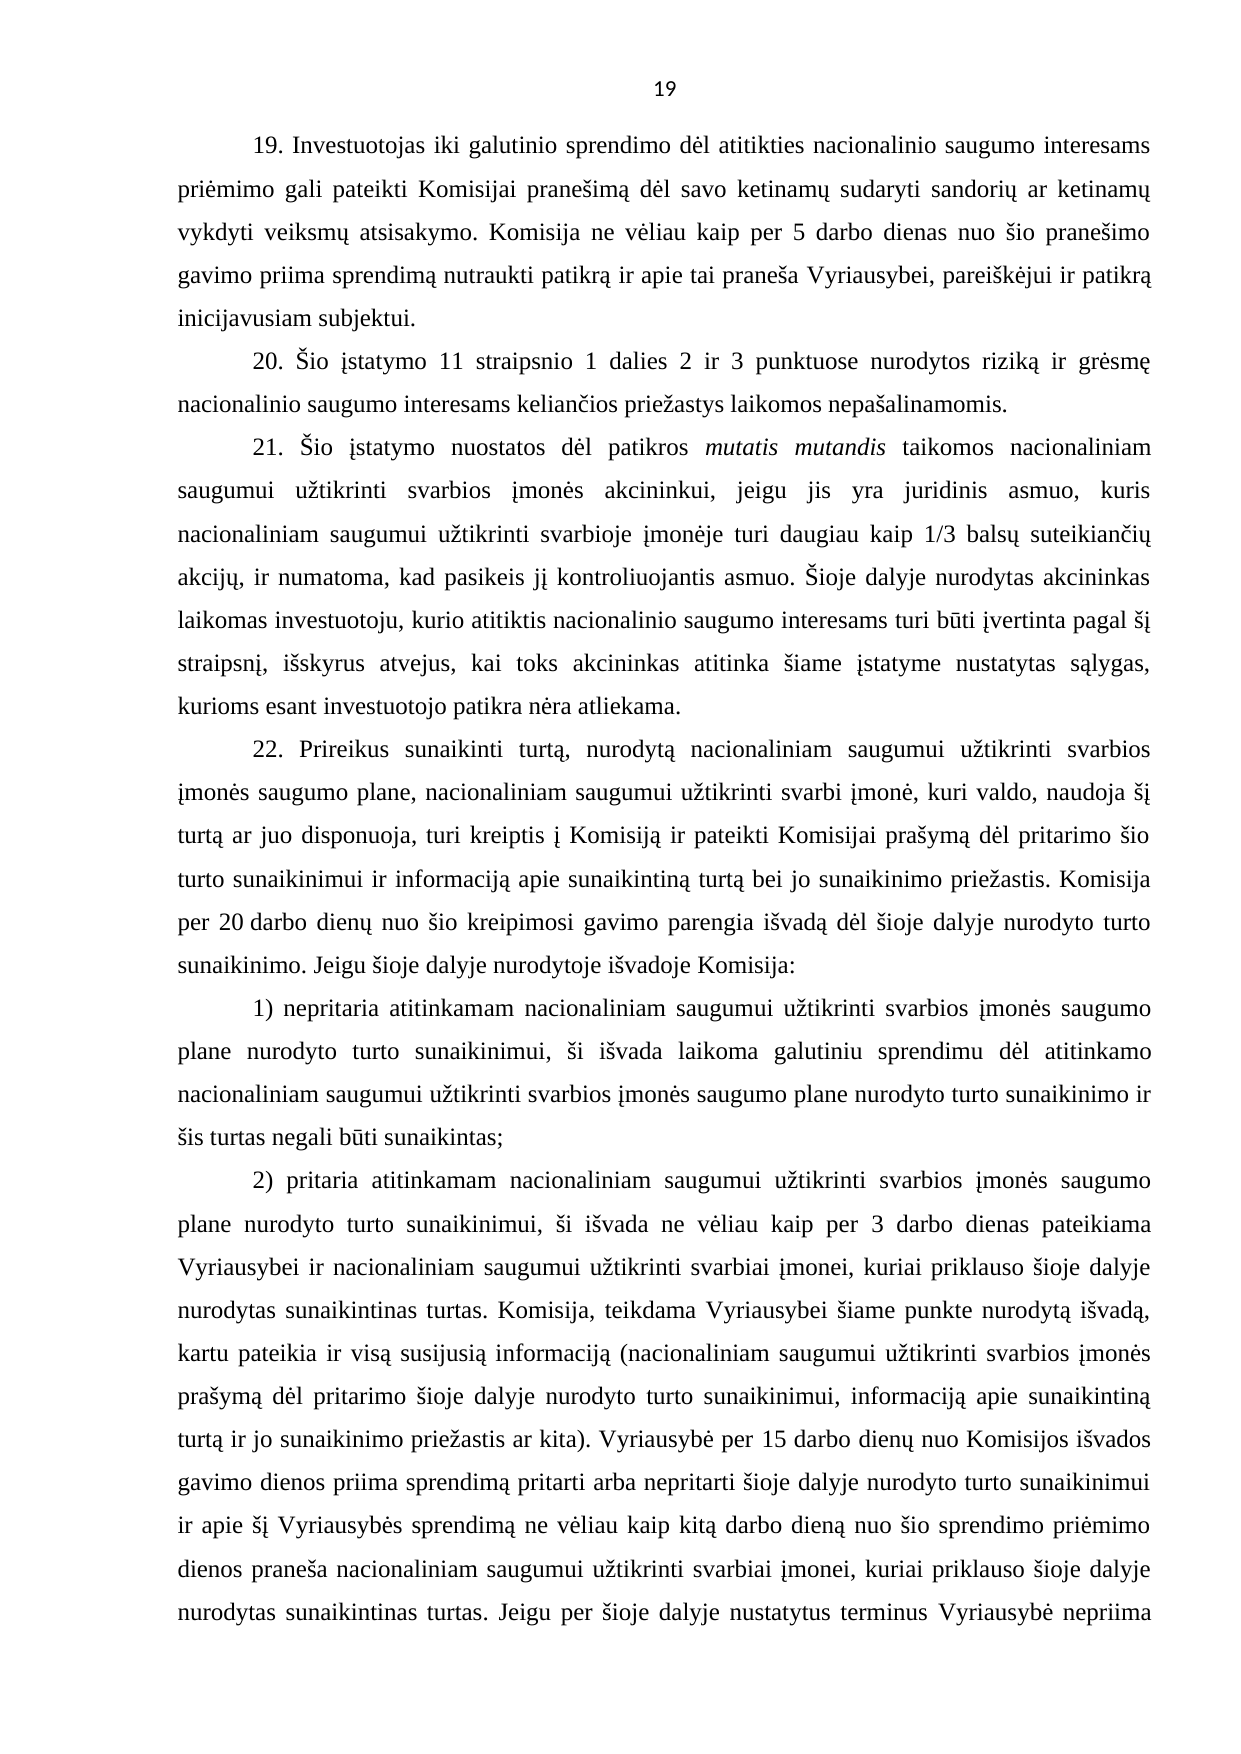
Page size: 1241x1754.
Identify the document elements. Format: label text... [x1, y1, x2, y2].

text 21. Šio įstatymo nuostatos dėl patikros mutatis mutandis taikomos nacionaliniam saugumui užtikrinti svarbios įmonės akcininkui, jeigu jis yra juridinis asmuo, kuris nacionaliniam saugumui užtikrinti svarbioje įmonėje turi daugiau kaip 1/3 balsų suteikiančių akcijų, ir numatoma, kad pasikeis jį kontroliuojantis asmuo. Šioje dalyje nurodytas akcininkas laikomas investuotoju, kurio atitiktis nacionalinio saugumo interesams turi būti įvertinta pagal šį straipsnį, išskyrus atvejus, kai toks akcininkas atitinka šiame įstatyme nustatytas sąlygas, kurioms esant investuotojo patikra nėra atliekama. [177, 432, 1152, 720]
text 22. Prireikus sunaikinti turtą, nurodytą nacionaliniam saugumui užtikrinti svarbios įmonės saugumo plane, nacionaliniam saugumui užtikrinti svarbi įmonė, kuri valdo, naudoja šį turtą ar juo disponuoja, turi kreiptis į Komisiją ir pateikti Komisijai prašymą dėl pritarimo šio turto sunaikinimui ir informaciją apie sunaikintiną turtą bei jo sunaikinimo priežastis. Komisija per 20 darbo dienų nuo šio kreipimosi gavimo parengia išvadą dėl šioje dalyje nurodyto turto sunaikinimo. Jeigu šioje dalyje nurodytoje išvadoje Komisija: [177, 734, 1152, 979]
text 1) nepritaria atitinkamam nacionaliniam saugumui užtikrinti svarbios įmonės saugumo plane nurodyto turto sunaikinimui, ši išvada laikoma galutiniu sprendimu dėl atitinkamo nacionaliniam saugumui užtikrinti svarbios įmonės saugumo plane nurodyto turto sunaikinimo ir šis turtas negali būti sunaikintas; [177, 993, 1152, 1151]
text 2) pritaria atitinkamam nacionaliniam saugumui užtikrinti svarbios įmonės saugumo plane nurodyto turto sunaikinimui, ši išvada ne vėliau kaip per 3 darbo dienas pateikiama Vyriausybei ir nacionaliniam saugumui užtikrinti svarbiai įmonei, kuriai priklauso šioje dalyje nurodytas sunaikintinas turtas. Komisija, teikdama Vyriausybei šiame punkte nurodytą išvadą, kartu pateikia ir visą susijusią informaciją (nacionaliniam saugumui užtikrinti svarbios įmonės prašymą dėl pritarimo šioje dalyje nurodyto turto sunaikinimui, informaciją apie sunaikintiną turtą ir jo sunaikinimo priežastis ar kita). Vyriausybė per 15 darbo dienų nuo Komisijos išvados gavimo dienos priima sprendimą pritarti arba nepritarti šioje dalyje nurodyto turto sunaikinimui ir apie šį Vyriausybės sprendimą ne vėliau kaip kitą darbo dieną nuo šio sprendimo priėmimo dienos praneša nacionaliniam saugumui užtikrinti svarbiai įmonei, kuriai priklauso šioje dalyje nurodytas sunaikintinas turtas. Jeigu per šioje dalyje nustatytus terminus Vyriausybė nepriima [177, 1166, 1152, 1626]
text 20. Šio įstatymo 11 straipsnio 1 dalies 2 ir 3 punktuose nurodytos riziką ir grėsmę nacionalinio saugumo interesams keliančios priežastys laikomos nepašalinamomis. [177, 346, 1152, 418]
text 19. Investuotojas iki galutinio sprendimo dėl atitikties nacionalinio saugumo interesams priėmimo gali pateikti Komisijai pranešimą dėl savo ketinamų sudaryti sandorių ar ketinamų vykdyti veiksmų atsisakymo. Komisija ne vėliau kaip per 5 darbo dienas nuo šio pranešimo gavimo priima sprendimą nutraukti patikrą ir apie tai praneša Vyriausybei, pareiškėjui ir patikrą inicijavusiam subjektui. [177, 131, 1152, 332]
